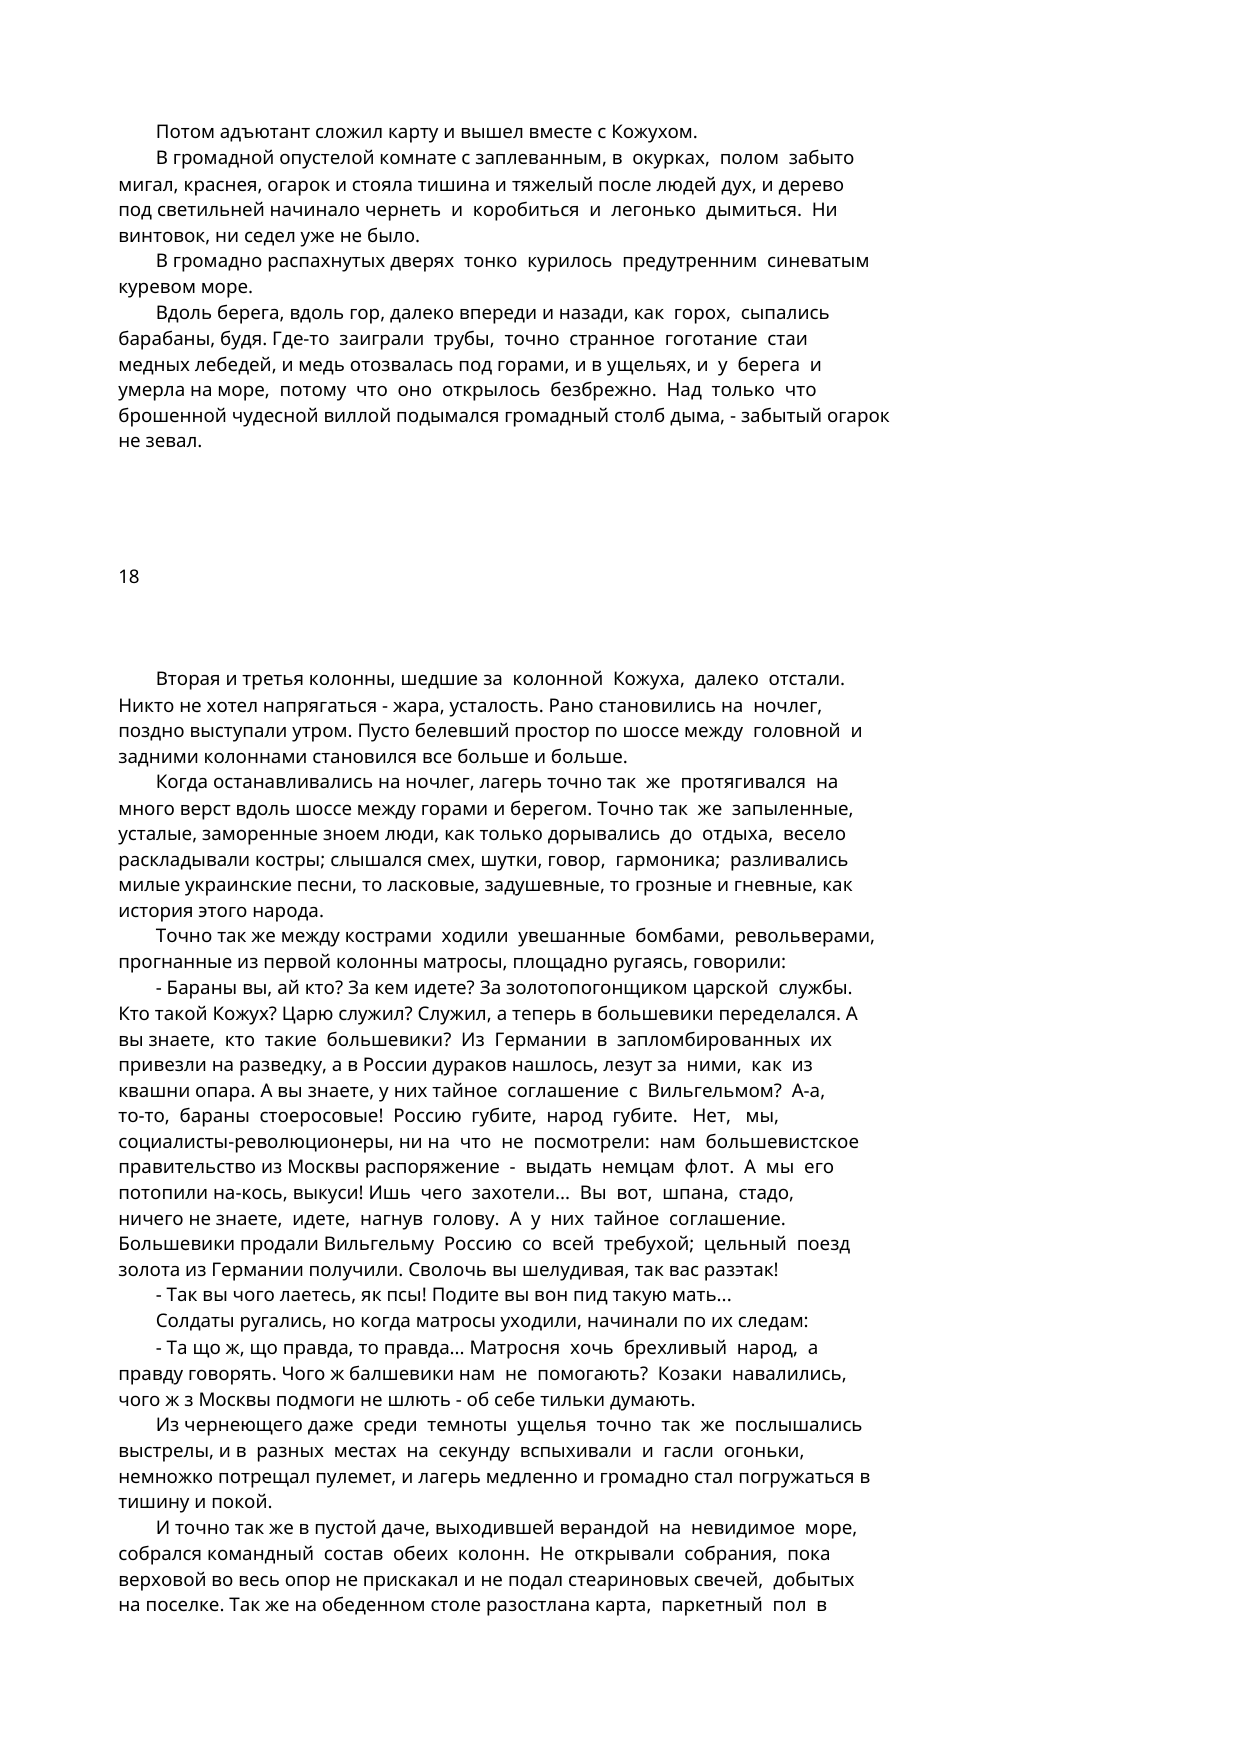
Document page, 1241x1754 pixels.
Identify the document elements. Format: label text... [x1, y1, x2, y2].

text Потом адъютант сложил карту и вышел вместе с Кожухом. [118, 118, 1122, 144]
text вы знаете, кто такие большевики? Из Германии в запломбированных их [118, 1026, 1122, 1052]
text много верст вдоль шоссе между горами и берегом. Точно так же запыленные, [118, 795, 1122, 820]
text усталые, заморенные зноем люди, как только дорывались до отдыха, весело [118, 820, 1122, 846]
text Вдоль берега, вдоль гор, далеко впереди и назади, как горох, сыпались [118, 299, 1122, 326]
text Никто не хотел напрягаться - жара, усталость. Рано становились на ночлег, [118, 692, 1122, 717]
text - Так вы чого лаетесь, як псы! Подите вы вон пид такую мать... [118, 1281, 1122, 1308]
text Из чернеющего даже среди темноты ущелья точно так же послышались [118, 1411, 1122, 1438]
text привезли на разведку, а в России дураков нашлось, лезут за ними, как из [118, 1052, 1122, 1077]
text прогнанные из первой колонны матросы, площадно ругаясь, говорили: [118, 949, 1122, 974]
text потопили на-кось, выкуси! Ишь чего захотели... Вы вот, шпана, стадо, [118, 1179, 1122, 1205]
text верховой во весь опор не прискакал и не подал стеариновых свечей, добытых [118, 1566, 1122, 1592]
text Большевики продали Вильгельму Россию со всей требухой; цельный поезд [118, 1230, 1122, 1256]
text мигал, краснея, огарок и стояла тишина и тяжелый после людей дух, и дерево [118, 171, 1122, 196]
text то-то, бараны стоеросовые! Россию губите, народ губите. Нет, мы, [118, 1103, 1122, 1128]
text правду говорять. Чого ж балшевики нам не помогають? Козаки навалились, [118, 1360, 1122, 1386]
text В громадно распахнутых дверях тонко курилось предутренним синеватым [118, 247, 1122, 274]
text брошенной чудесной виллой подымался громадный столб дыма, - забытый огарок [118, 402, 1122, 428]
text собрался командный состав обеих колонн. Не открывали собрания, пока [118, 1541, 1122, 1566]
text Когда останавливались на ночлег, лагерь точно так же протягивался на [118, 768, 1122, 795]
text В громадной опустелой комнате с заплеванным, в окурках, полом забыто [118, 144, 1122, 171]
text под светильней начинало чернеть и коробиться и легонько дымиться. Ни [118, 196, 1122, 222]
text Солдаты ругались, но когда матросы уходили, начинали по их следам: [118, 1308, 1122, 1334]
text Кто такой Кожух? Царю служил? Служил, а теперь в большевики переделался. А [118, 1001, 1122, 1026]
text винтовок, ни седел уже не было. [118, 222, 1122, 247]
text выстрелы, и в разных местах на секунду вспыхивали и гасли огоньки, [118, 1438, 1122, 1463]
text тишину и покой. [118, 1489, 1122, 1514]
text 18 [118, 563, 1122, 589]
text социалисты-революционеры, ни на что не посмотрели: нам большевистское [118, 1128, 1122, 1154]
text раскладывали костры; слышался смех, шутки, говор, гармоника; разливались [118, 846, 1122, 871]
text поздно выступали утром. Пусто белевший простор по шоссе между головной и [118, 717, 1122, 743]
text Вторая и третья колонны, шедшие за колонной Кожуха, далеко отстали. [118, 666, 1122, 692]
text чого ж з Москвы подмоги не шлють - об себе тильки думають. [118, 1386, 1122, 1411]
text медных лебедей, и медь отозвалась под горами, и в ущельях, и у берега и [118, 351, 1122, 377]
text И точно так же в пустой даче, выходившей верандой на невидимое море, [118, 1514, 1122, 1541]
text история этого народа. [118, 897, 1122, 922]
text золота из Германии получили. Сволочь вы шелудивая, так вас разэтак! [118, 1256, 1122, 1281]
text правительство из Москвы распоряжение - выдать немцам флот. А мы его [118, 1154, 1122, 1179]
text квашни опара. А вы знаете, у них тайное соглашение с Вильгельмом? А-а, [118, 1077, 1122, 1103]
text Точно так же между кострами ходили увешанные бомбами, револьверами, [118, 922, 1122, 949]
text - Бараны вы, ай кто? За кем идете? За золотопогонщиком царской службы. [118, 974, 1122, 1001]
text барабаны, будя. Где-то заиграли трубы, точно странное гоготание стаи [118, 326, 1122, 351]
text на поселке. Так же на обеденном столе разостлана карта, паркетный пол в [118, 1592, 1122, 1617]
text умерла на море, потому что оно открылось безбрежно. Над только что [118, 377, 1122, 402]
text - Та що ж, що правда, то правда... Матросня хочь брехливый народ, а [118, 1334, 1122, 1360]
text милые украинские песни, то ласковые, задушевные, то грозные и гневные, как [118, 871, 1122, 897]
text задними колоннами становился все больше и больше. [118, 743, 1122, 768]
text немножко потрещал пулемет, и лагерь медленно и громадно стал погружаться в [118, 1463, 1122, 1489]
text куревом море. [118, 274, 1122, 299]
text не зевал. [118, 428, 1122, 453]
text ничего не знаете, идете, нагнув голову. А у них тайное соглашение. [118, 1205, 1122, 1230]
